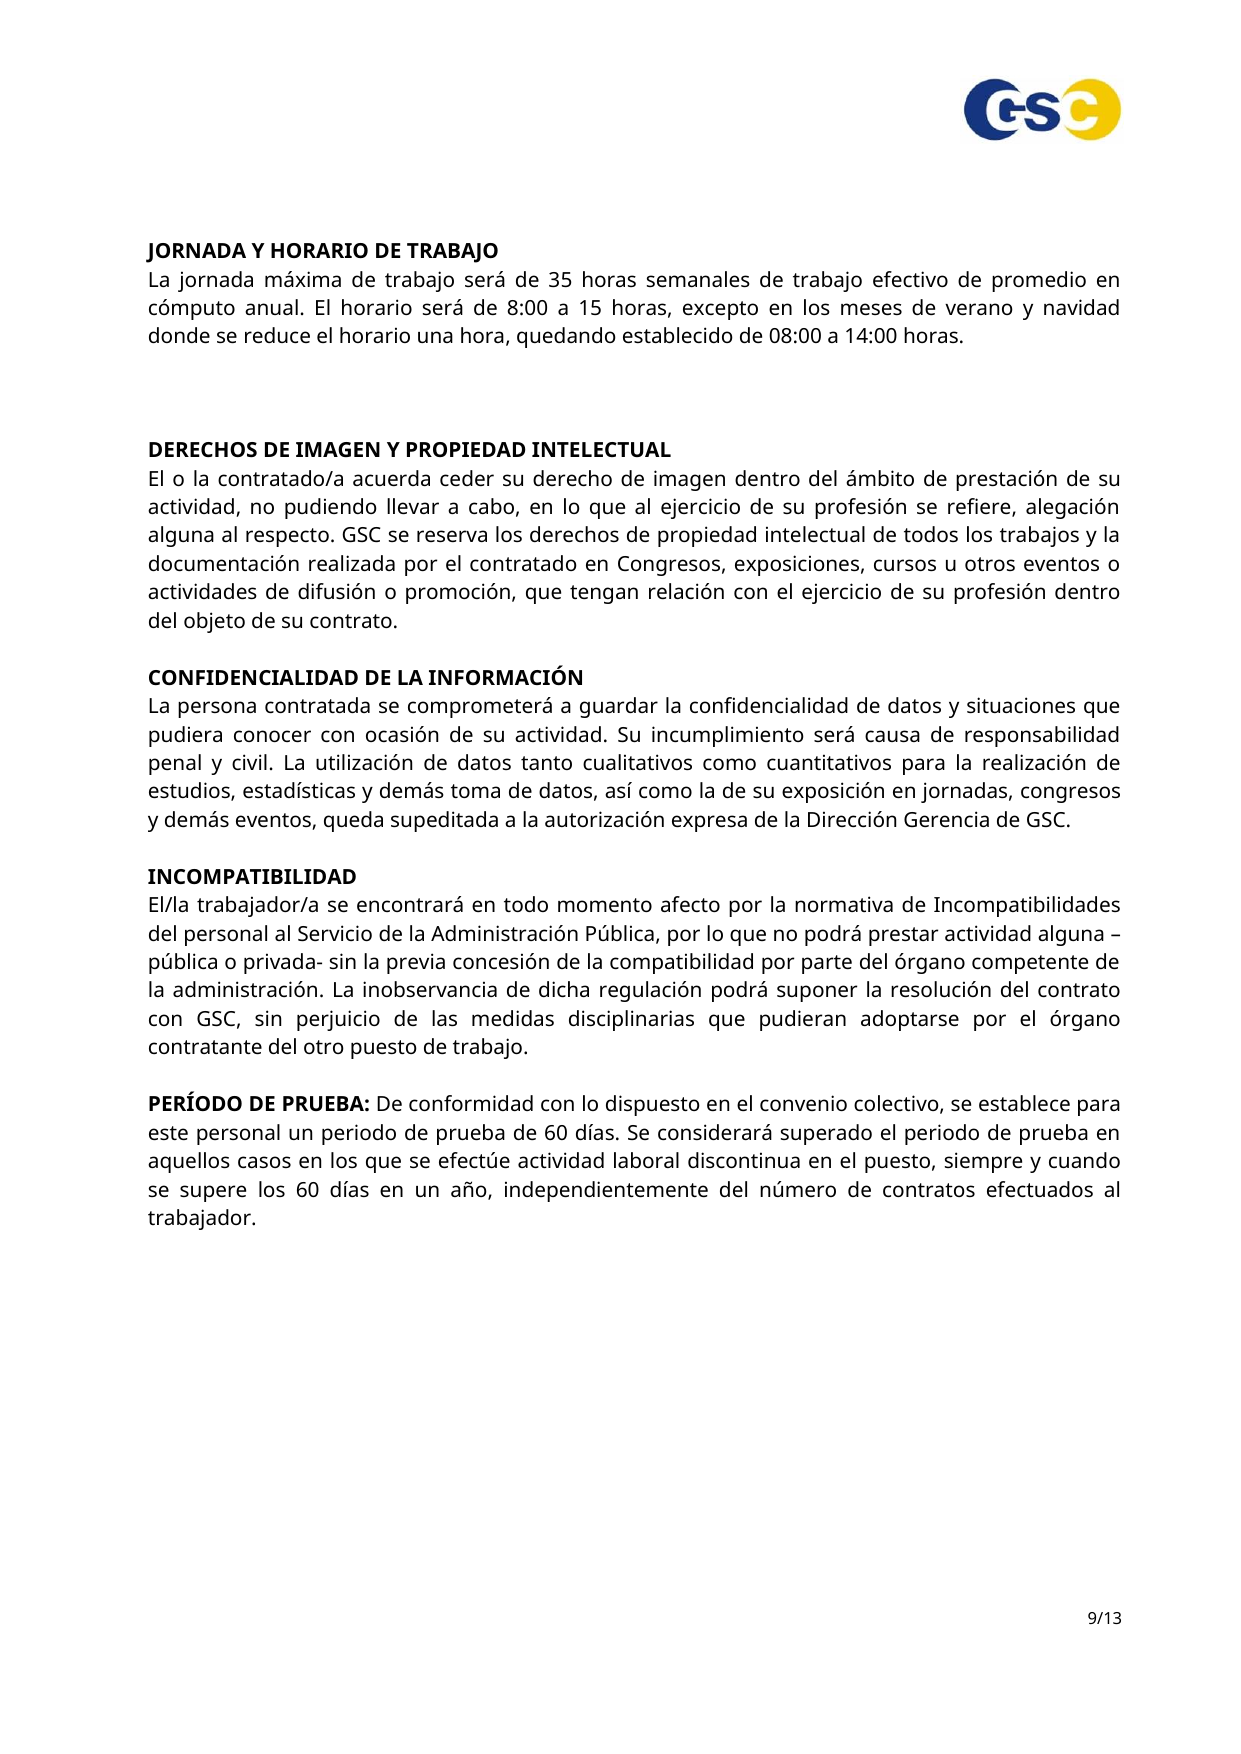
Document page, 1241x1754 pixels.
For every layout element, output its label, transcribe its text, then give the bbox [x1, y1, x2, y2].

text DERECHOS DE IMAGEN Y PROPIEDAD INTELECTUAL [148, 435, 1122, 464]
text JORNADA Y HORARIO DE TRABAJO [148, 236, 1122, 265]
text La persona contratada se comprometerá a guardar la confidencialidad de datos y situaciones que pudiera conocer con ocasión de su actividad. Su incumplimiento será causa de responsabilidad penal y civil. La utilización de datos tanto cualitativos como cuantitativos para la realización de estudios, estadísticas y demás toma de datos, así como la de su exposición en jornadas, congresos y demás eventos, queda supeditada a la autorización expresa de la Dirección Gerencia de GSC. [148, 691, 1122, 833]
text INCOMPATIBILIDAD [148, 862, 1122, 890]
text PERÍODO DE PRUEBA: De conformidad con lo dispuesto en el convenio colectivo, se establece para este personal un periodo de prueba de 60 días. Se considerará superado el periodo de prueba en aquellos casos en los que se efectúe actividad laboral discontinua en el puesto, siempre y cuando se supere los 60 días en un año, independientemente del número de contratos efectuados al trabajador. [148, 1089, 1122, 1232]
text El/la trabajador/a se encontrará en todo momento afecto por la normativa de Incompatibilidades del personal al Servicio de la Administración Pública, por lo que no podrá prestar actividad alguna –pública o privada- sin la previa concesión de la compatibilidad por parte del órgano competente de la administración. La inobservancia de dicha regulación podrá suponer la resolución del contrato con GSC, sin perjuicio de las medidas disciplinarias que pudieran adoptarse por el órgano contratante del otro puesto de trabajo. [148, 890, 1122, 1061]
text CONFIDENCIALIDAD DE LA INFORMACIÓN [148, 663, 1122, 691]
text La jornada máxima de trabajo será de 35 horas semanales de trabajo efectivo de promedio en cómputo anual. El horario será de 8:00 a 15 horas, excepto en los meses de verano y navidad donde se reduce el horario una hora, quedando establecido de 08:00 a 14:00 horas. [148, 265, 1122, 350]
text El o la contratado/a acuerda ceder su derecho de imagen dentro del ámbito de prestación de su actividad, no pudiendo llevar a cabo, en lo que al ejercicio de su profesión se refiere, alegación alguna al respecto. GSC se reserva los derechos de propiedad intelectual de todos los trabajos y la documentación realizada por el contratado en Congresos, exposiciones, cursos u otros eventos o actividades de difusión o promoción, que tengan relación con el ejercicio de su profesión dentro del objeto de su contrato. [148, 464, 1122, 634]
